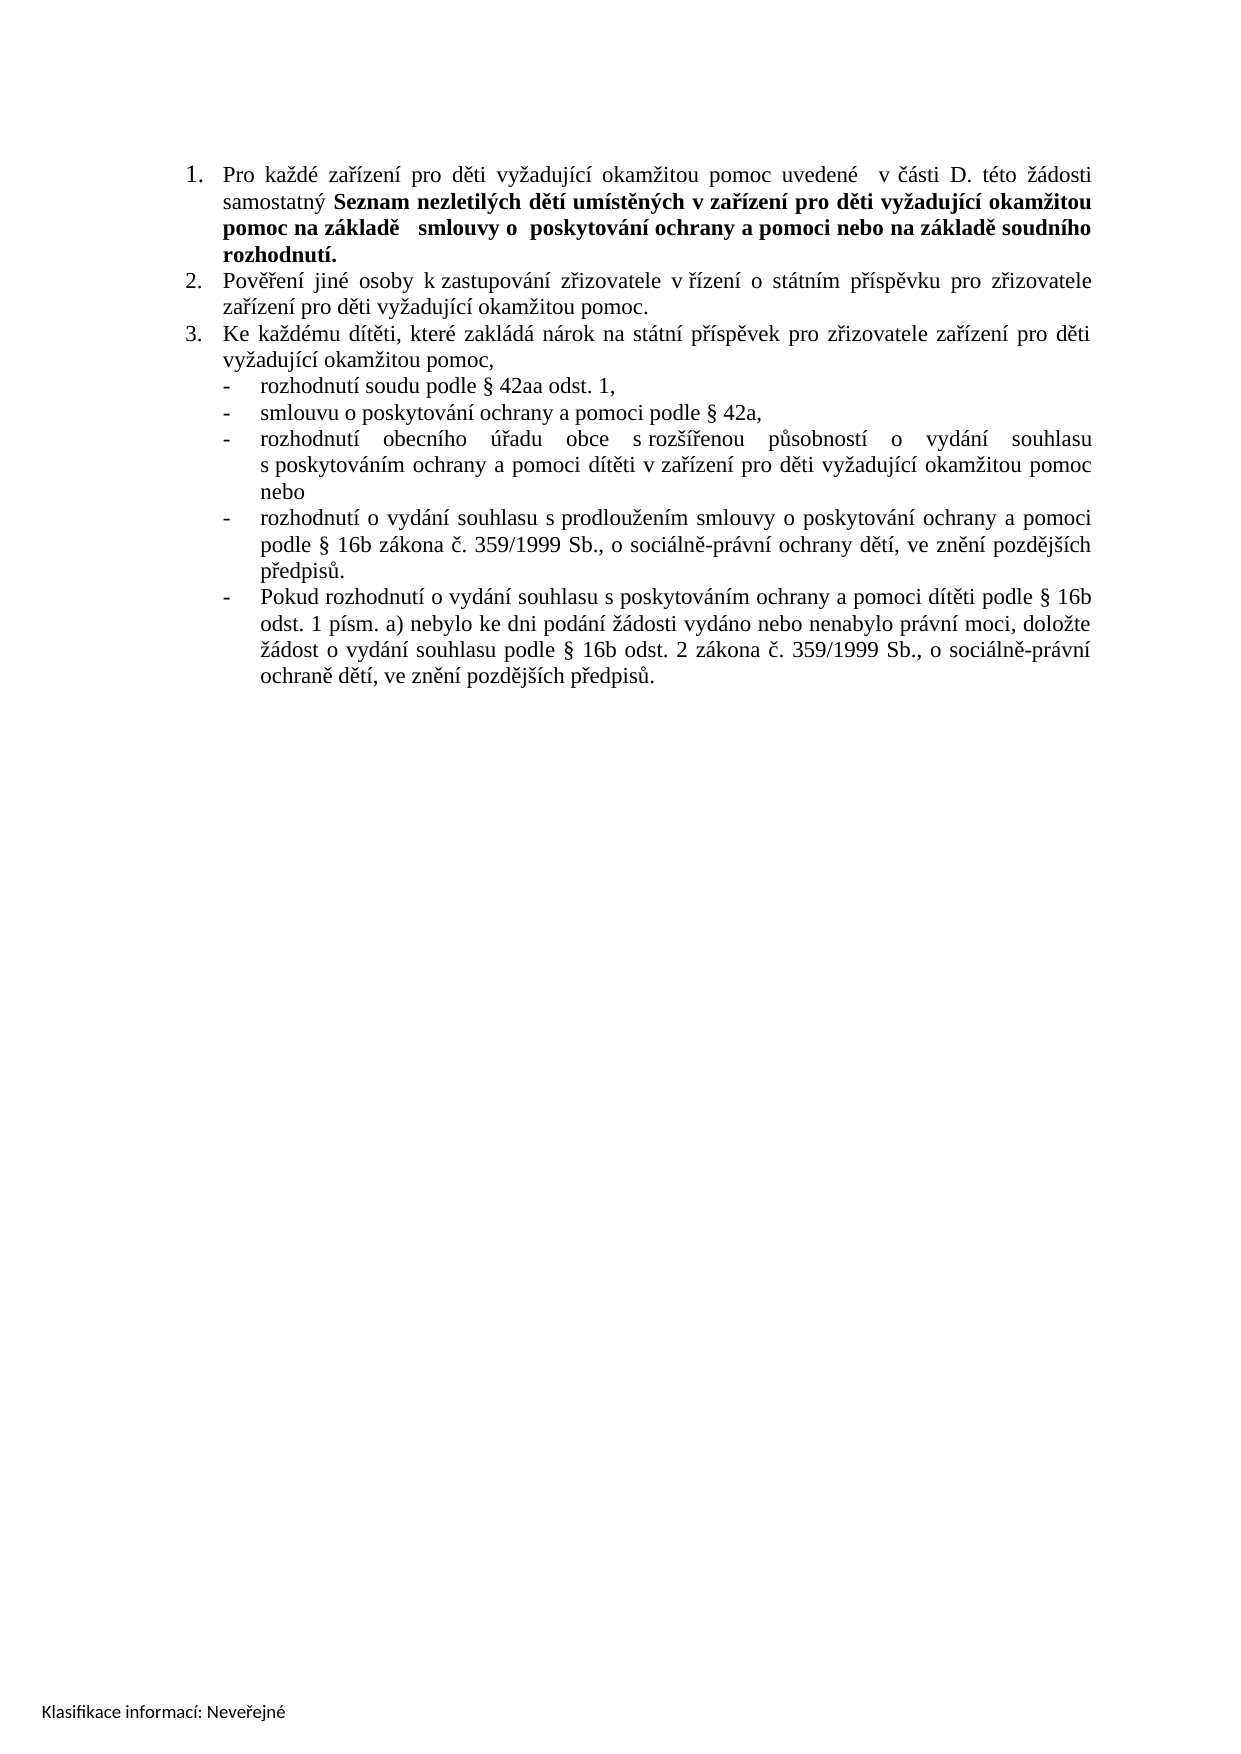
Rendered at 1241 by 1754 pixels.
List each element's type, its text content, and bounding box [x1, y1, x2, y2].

list smlouvu o poskytování ochrany a pomoci podle § 42a, [223, 399, 1092, 425]
list Pověření jiné osoby k zastupování zřizovatele v řízení o státním příspěvku pro zřizovatele zařízení pro děti vyžadující okamžitou pomoc. [185, 267, 1092, 320]
list rozhodnutí o vydání souhlasu s prodloužením smlouvy o poskytování ochrany a pomoci podle § 16b zákona č. 359/1999 Sb., o sociálně-právní ochrany dětí, ve znění pozdějších předpisů. [223, 504, 1092, 583]
list Pro každé zařízení pro děti vyžadující okamžitou pomoc uvedené v části D. této žádosti samostatný Seznam nezletilých dětí umístěných v zařízení pro děti vyžadující okamžitou pomoc na základě smlouvy o poskytování ochrany a pomoci nebo na základě soudního rozhodnutí. [185, 159, 1092, 267]
list rozhodnutí obecního úřadu obce s rozšířenou působností o vydání souhlasu s poskytováním ochrany a pomoci dítěti v zařízení pro děti vyžadující okamžitou pomoc nebo [223, 425, 1092, 504]
list Pokud rozhodnutí o vydání souhlasu s poskytováním ochrany a pomoci dítěti podle § 16b odst. 1 písm. a) nebylo ke dni podání žádosti vydáno nebo nenabylo právní moci, doložte žádost o vydání souhlasu podle § 16b odst. 2 zákona č. 359/1999 Sb., o sociálně-právní ochraně dětí, ve znění pozdějších předpisů. [223, 583, 1092, 689]
list rozhodnutí soudu podle § 42aa odst. 1, [223, 372, 1092, 399]
list Ke každému dítěti, které zakládá nárok na státní příspěvek pro zřizovatele zařízení pro děti vyžadující okamžitou pomoc, [185, 320, 1092, 372]
